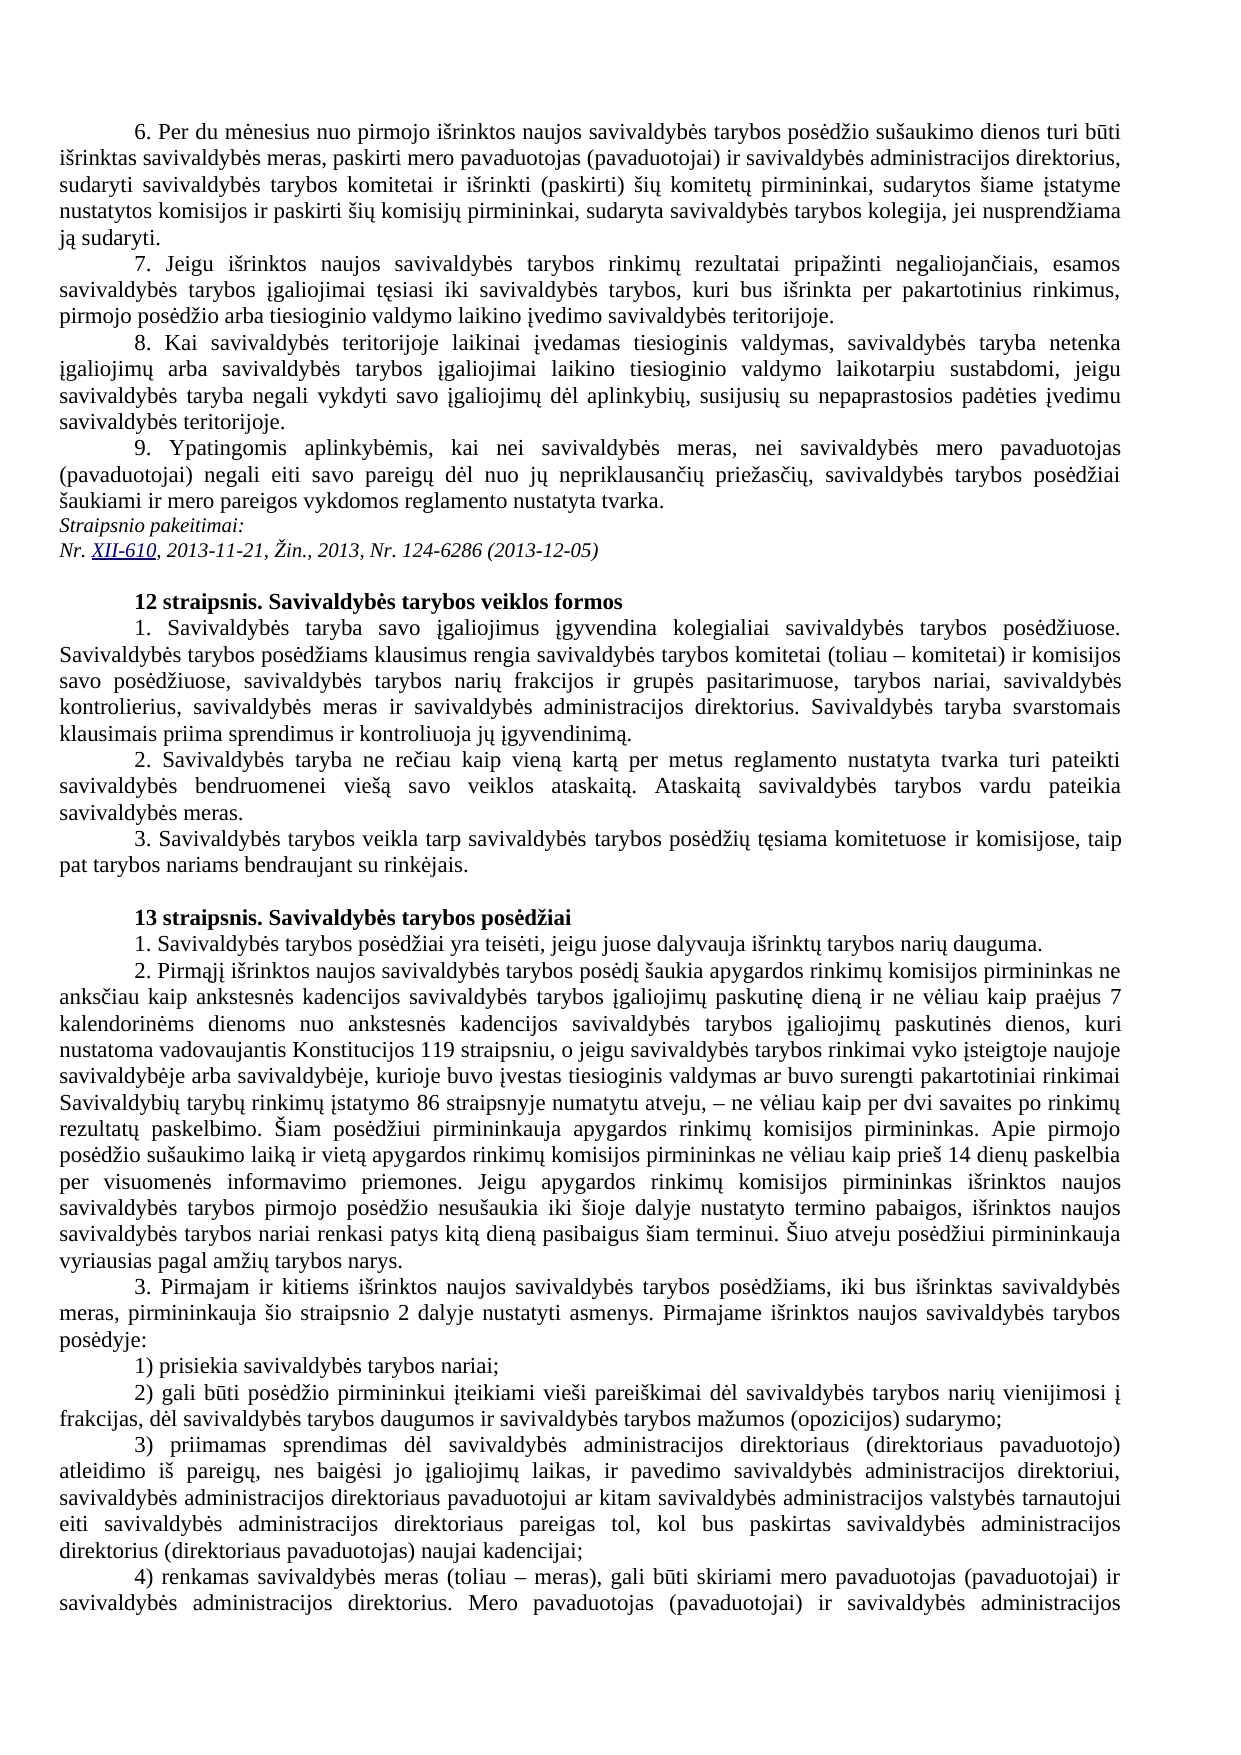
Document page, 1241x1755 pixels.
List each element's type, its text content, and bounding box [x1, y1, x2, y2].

text 3) priimamas sprendimas dėl savivaldybės administracijos direktoriaus (direktoriaus pavaduotojo) atleidimo iš pareigų, nes baigėsi jo įgaliojimų laikas, ir pavedimo savivaldybės administracijos direktoriui, savivaldybės administracijos direktoriaus pavaduotojui ar kitam savivaldybės administracijos valstybės tarnautojui eiti savivaldybės administracijos direktoriaus pareigas tol, kol bus paskirtas savivaldybės administracijos direktorius (direktoriaus pavaduotojas) naujai kadencijai; [59, 1431, 1122, 1563]
text 7. Jeigu išrinktos naujos savivaldybės tarybos rinkimų rezultatai pripažinti negaliojančiais, esamos savivaldybės tarybos įgaliojimai tęsiasi iki savivaldybės tarybos, kuri bus išrinkta per pakartotinius rinkimus, pirmojo posėdžio arba tiesioginio valdymo laikino įvedimo savivaldybės teritorijoje. [59, 250, 1122, 329]
text 1. Savivaldybės tarybos posėdžiai yra teisėti, jeigu juose dalyvauja išrinktų tarybos narių dauguma. [59, 931, 1122, 957]
text 1) prisiekia savivaldybės tarybos nariai; [59, 1352, 1122, 1378]
text 3. Pirmajam ir kitiems išrinktos naujos savivaldybės tarybos posėdžiams, iki bus išrinktas savivaldybės meras, pirmininkauja šio straipsnio 2 dalyje nustatyti asmenys. Pirmajame išrinktos naujos savivaldybės tarybos posėdyje: [59, 1273, 1122, 1352]
text 1. Savivaldybės taryba savo įgaliojimus įgyvendina kolegialiai savivaldybės tarybos posėdžiuose. Savivaldybės tarybos posėdžiams klausimus rengia savivaldybės tarybos komitetai (toliau – komitetai) ir komisijos savo posėdžiuose, savivaldybės tarybos narių frakcijos ir grupės pasitarimuose, tarybos nariai, savivaldybės kontrolierius, savivaldybės meras ir savivaldybės administracijos direktorius. Savivaldybės taryba svarstomais klausimais priima sprendimus ir kontroliuoja jų įgyvendinimą. [59, 614, 1122, 746]
text 9. Ypatingomis aplinkybėmis, kai nei savivaldybės meras, nei savivaldybės mero pavaduotojas (pavaduotojai) negali eiti savo pareigų dėl nuo jų nepriklausančių priežasčių, savivaldybės tarybos posėdžiai šaukiami ir mero pareigos vykdomos reglamento nustatyta tvarka. [59, 434, 1122, 513]
text 8. Kai savivaldybės teritorijoje laikinai įvedamas tiesioginis valdymas, savivaldybės taryba netenka įgaliojimų arba savivaldybės tarybos įgaliojimai laikino tiesioginio valdymo laikotarpiu sustabdomi, jeigu savivaldybės taryba negali vykdyti savo įgaliojimų dėl aplinkybių, susijusių su nepaprastosios padėties įvedimu savivaldybės teritorijoje. [59, 329, 1122, 434]
text 6. Per du mėnesius nuo pirmojo išrinktos naujos savivaldybės tarybos posėdžio sušaukimo dienos turi būti išrinktas savivaldybės meras, paskirti mero pavaduotojas (pavaduotojai) ir savivaldybės administracijos direktorius, sudaryti savivaldybės tarybos komitetai ir išrinkti (paskirti) šių komitetų pirmininkai, sudarytos šiame įstatyme nustatytos komisijos ir paskirti šių komisijų pirmininkai, sudaryta savivaldybės tarybos kolegija, jei nusprendžiama ją sudaryti. [59, 118, 1122, 250]
text 13 straipsnis. Savivaldybės tarybos posėdžiai [59, 904, 1122, 931]
text 4) renkamas savivaldybės meras (toliau – meras), gali būti skiriami mero pavaduotojas (pavaduotojai) ir savivaldybės administracijos direktorius. Mero pavaduotojas (pavaduotojai) ir savivaldybės administracijos [59, 1563, 1122, 1616]
text Straipsnio pakeitimai: [59, 513, 1122, 537]
text Nr. XII-610, 2013-11-21, Žin., 2013, Nr. 124-6286 (2013-12-05) [59, 537, 1122, 562]
text 12 straipsnis. Savivaldybės tarybos veiklos formos [59, 588, 1122, 614]
text 2. Pirmąjį išrinktos naujos savivaldybės tarybos posėdį šaukia apygardos rinkimų komisijos pirmininkas ne anksčiau kaip ankstesnės kadencijos savivaldybės tarybos įgaliojimų paskutinę dieną ir ne vėliau kaip praėjus 7 kalendorinėms dienoms nuo ankstesnės kadencijos savivaldybės tarybos įgaliojimų paskutinės dienos, kuri nustatoma vadovaujantis Konstitucijos 119 straipsniu, o jeigu savivaldybės tarybos rinkimai vyko įsteigtoje naujoje savivaldybėje arba savivaldybėje, kurioje buvo įvestas tiesioginis valdymas ar buvo surengti pakartotiniai rinkimai Savivaldybių tarybų rinkimų įstatymo 86 straipsnyje numatytu atveju, – ne vėliau kaip per dvi savaites po rinkimų rezultatų paskelbimo. Šiam posėdžiui pirmininkauja apygardos rinkimų komisijos pirmininkas. Apie pirmojo posėdžio sušaukimo laiką ir vietą apygardos rinkimų komisijos pirmininkas ne vėliau kaip prieš 14 dienų paskelbia per visuomenės informavimo priemones. Jeigu apygardos rinkimų komisijos pirmininkas išrinktos naujos savivaldybės tarybos pirmojo posėdžio nesušaukia iki šioje dalyje nustatyto termino pabaigos, išrinktos naujos savivaldybės tarybos nariai renkasi patys kitą dieną pasibaigus šiam terminui. Šiuo atveju posėdžiui pirmininkauja vyriausias pagal amžių tarybos narys. [59, 957, 1122, 1273]
text 3. Savivaldybės tarybos veikla tarp savivaldybės tarybos posėdžių tęsiama komitetuose ir komisijose, taip pat tarybos nariams bendraujant su rinkėjais. [59, 825, 1122, 878]
text 2) gali būti posėdžio pirmininkui įteikiami vieši pareiškimai dėl savivaldybės tarybos narių vienijimosi į frakcijas, dėl savivaldybės tarybos daugumos ir savivaldybės tarybos mažumos (opozicijos) sudarymo; [59, 1378, 1122, 1431]
text 2. Savivaldybės taryba ne rečiau kaip vieną kartą per metus reglamento nustatyta tvarka turi pateikti savivaldybės bendruomenei viešą savo veiklos ataskaitą. Ataskaitą savivaldybės tarybos vardu pateikia savivaldybės meras. [59, 746, 1122, 825]
